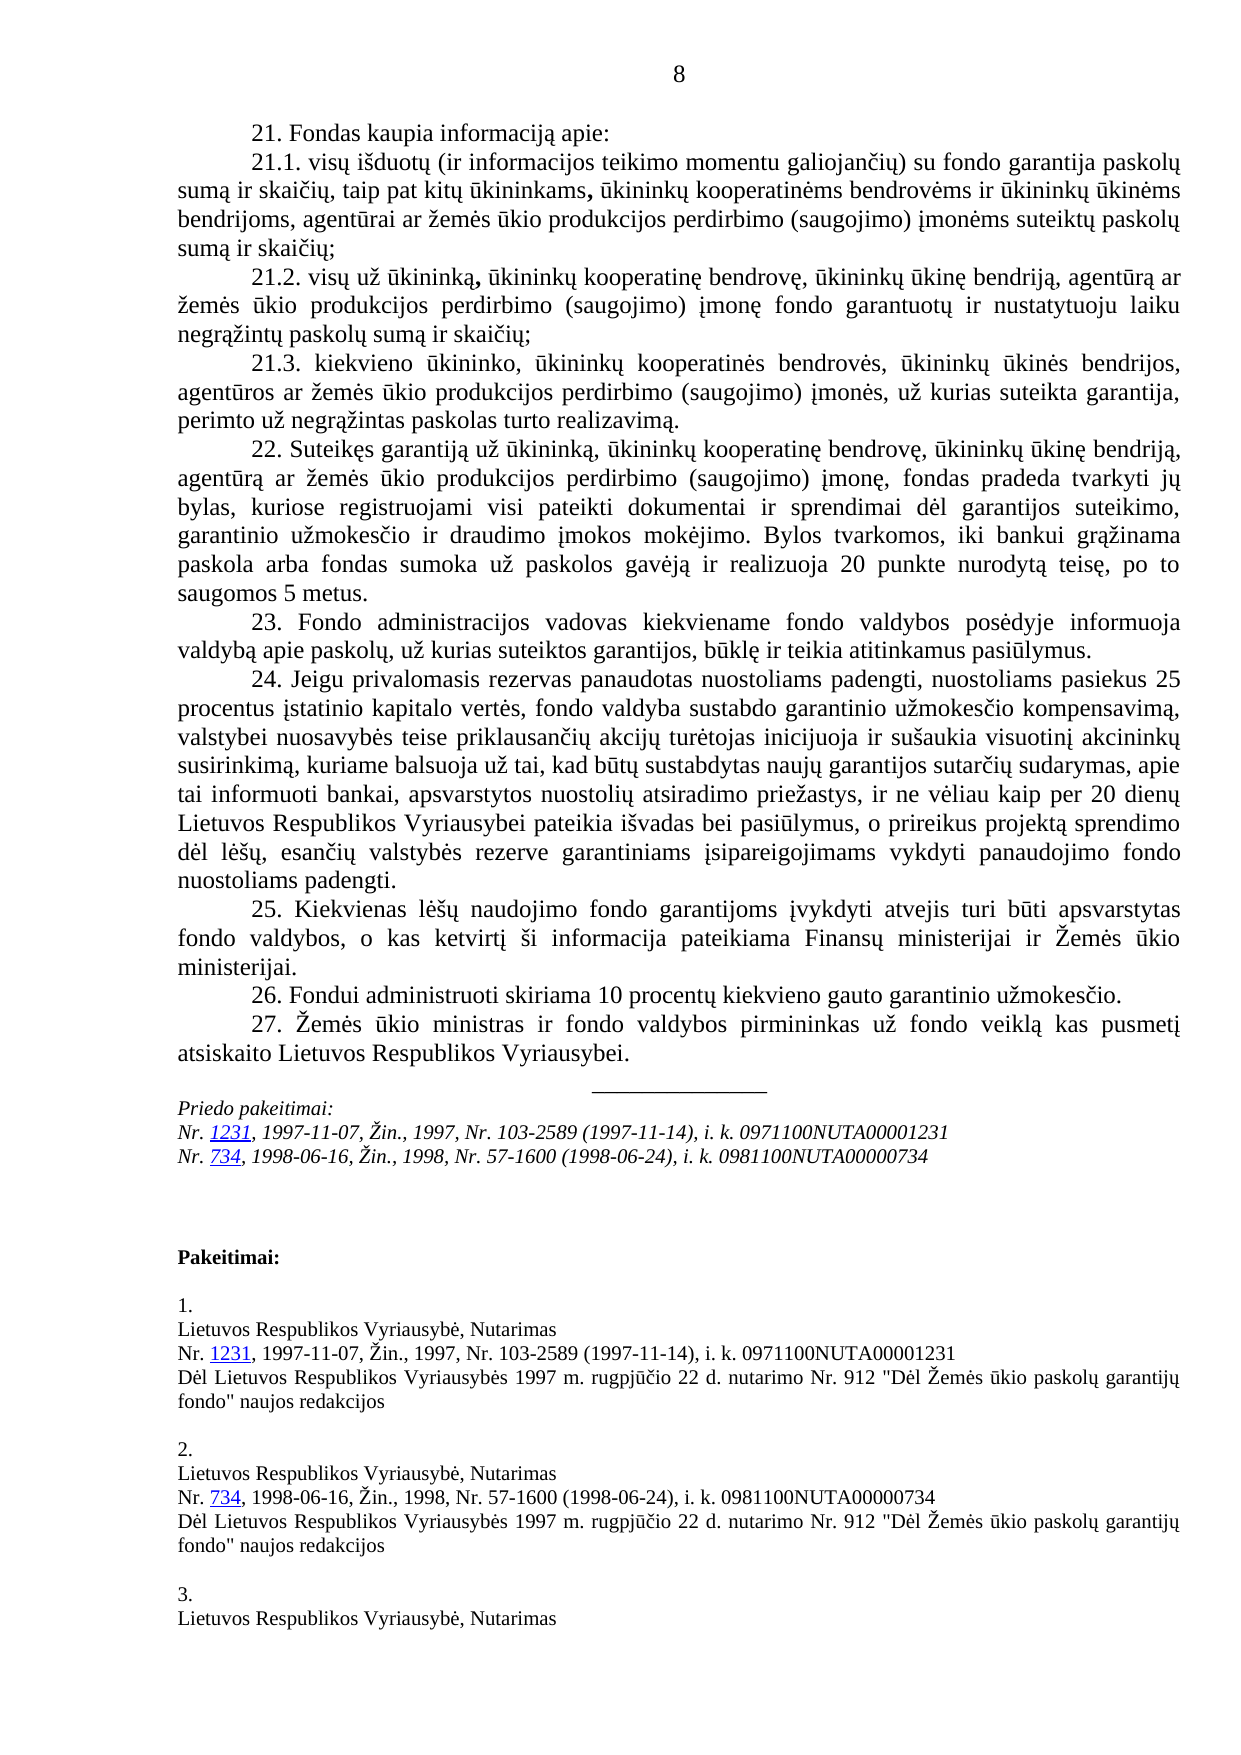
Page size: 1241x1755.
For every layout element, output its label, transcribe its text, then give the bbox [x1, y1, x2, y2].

text Lietuvos Respublikos Vyriausybė, Nutarimas [177, 1461, 1181, 1485]
text Nr. 1231, 1997-11-07, Žin., 1997, Nr. 103-2589 (1997-11-14), i. k. 0971100NUTA00001231 [177, 1341, 1181, 1365]
text 21.1. visų išduotų (ir informacijos teikimo momentu galiojančių) su fondo garantija paskolų sumą ir skaičių, taip pat kitų ūkininkams, ūkininkų kooperatinėms bendrovėms ir ūkininkų ūkinėms bendrijoms, agentūrai ar žemės ūkio produkcijos perdirbimo (saugojimo) įmonėms suteiktų paskolų sumą ir skaičių; [177, 147, 1181, 262]
text 21.3. kiekvieno ūkininko, ūkininkų kooperatinės bendrovės, ūkininkų ūkinės bendrijos, agentūros ar žemės ūkio produkcijos perdirbimo (saugojimo) įmonės, už kurias suteikta garantija, perimto už negrąžintas paskolas turto realizavimą. [177, 348, 1181, 434]
text 27. Žemės ūkio ministras ir fondo valdybos pirmininkas už fondo veiklą kas pusmetį atsiskaito Lietuvos Respublikos Vyriausybei. [177, 1009, 1181, 1067]
text Nr. 734, 1998-06-16, Žin., 1998, Nr. 57-1600 (1998-06-24), i. k. 0981100NUTA00000734 [177, 1144, 1181, 1168]
text 22. Suteikęs garantiją už ūkininką, ūkininkų kooperatinę bendrovę, ūkininkų ūkinę bendriją, agentūrą ar žemės ūkio produkcijos perdirbimo (saugojimo) įmonę, fondas pradeda tvarkyti jų bylas, kuriose registruojami visi pateikti dokumentai ir sprendimai dėl garantijos suteikimo, garantinio užmokesčio ir draudimo įmokos mokėjimo. Bylos tvarkomos, iki bankui grąžinama paskola arba fondas sumoka už paskolos gavėją ir realizuoja 20 punkte nurodytą teisę, po to saugomos 5 metus. [177, 434, 1181, 607]
text 1. [177, 1293, 1181, 1317]
text 21.2. visų už ūkininką, ūkininkų kooperatinę bendrovę, ūkininkų ūkinę bendriją, agentūrą ar žemės ūkio produkcijos perdirbimo (saugojimo) įmonę fondo garantuotų ir nustatytuoju laiku negrąžintų paskolų sumą ir skaičių; [177, 262, 1181, 348]
text Priedo pakeitimai: [177, 1096, 1181, 1120]
text 24. Jeigu privalomasis rezervas panaudotas nuostoliams padengti, nuostoliams pasiekus 25 procentus įstatinio kapitalo vertės, fondo valdyba sustabdo garantinio užmokesčio kompensavimą, valstybei nuosavybės teise priklausančių akcijų turėtojas inicijuoja ir sušaukia visuotinį akcininkų susirinkimą, kuriame balsuoja už tai, kad būtų sustabdytas naujų garantijos sutarčių sudarymas, apie tai informuoti bankai, apsvarstytos nuostolių atsiradimo priežastys, ir ne vėliau kaip per 20 dienų Lietuvos Respublikos Vyriausybei pateikia išvadas bei pasiūlymus, o prireikus projektą sprendimo dėl lėšų, esančių valstybės rezerve garantiniams įsipareigojimams vykdyti panaudojimo fondo nuostoliams padengti. [177, 664, 1181, 894]
text 23. Fondo administracijos vadovas kiekviename fondo valdybos posėdyje informuoja valdybą apie paskolų, už kurias suteiktos garantijos, būklę ir teikia atitinkamus pasiūlymus. [177, 607, 1181, 664]
text Nr. 1231, 1997-11-07, Žin., 1997, Nr. 103-2589 (1997-11-14), i. k. 0971100NUTA00001231 [177, 1120, 1181, 1144]
text Lietuvos Respublikos Vyriausybė, Nutarimas [177, 1606, 1181, 1630]
text 2. [177, 1437, 1181, 1461]
text 3. [177, 1582, 1181, 1606]
text 25. Kiekvienas lėšų naudojimo fondo garantijoms įvykdyti atvejis turi būti apsvarstytas fondo valdybos, o kas ketvirtį ši informacija pateikiama Finansų ministerijai ir Žemės ūkio ministerijai. [177, 894, 1181, 981]
text Pakeitimai: [177, 1245, 1181, 1269]
text Lietuvos Respublikos Vyriausybė, Nutarimas [177, 1317, 1181, 1341]
text ______________ [177, 1067, 1181, 1096]
text 21. Fondas kaupia informaciją apie: [177, 118, 1181, 147]
text 26. Fondui administruoti skiriama 10 procentų kiekvieno gauto garantinio užmokesčio. [177, 981, 1181, 1009]
text Nr. 734, 1998-06-16, Žin., 1998, Nr. 57-1600 (1998-06-24), i. k. 0981100NUTA00000734 [177, 1485, 1181, 1509]
text Dėl Lietuvos Respublikos Vyriausybės 1997 m. rugpjūčio 22 d. nutarimo Nr. 912 "Dėl Žemės ūkio paskolų garantijų fondo" naujos redakcijos [177, 1365, 1181, 1413]
text Dėl Lietuvos Respublikos Vyriausybės 1997 m. rugpjūčio 22 d. nutarimo Nr. 912 "Dėl Žemės ūkio paskolų garantijų fondo" naujos redakcijos [177, 1509, 1181, 1557]
